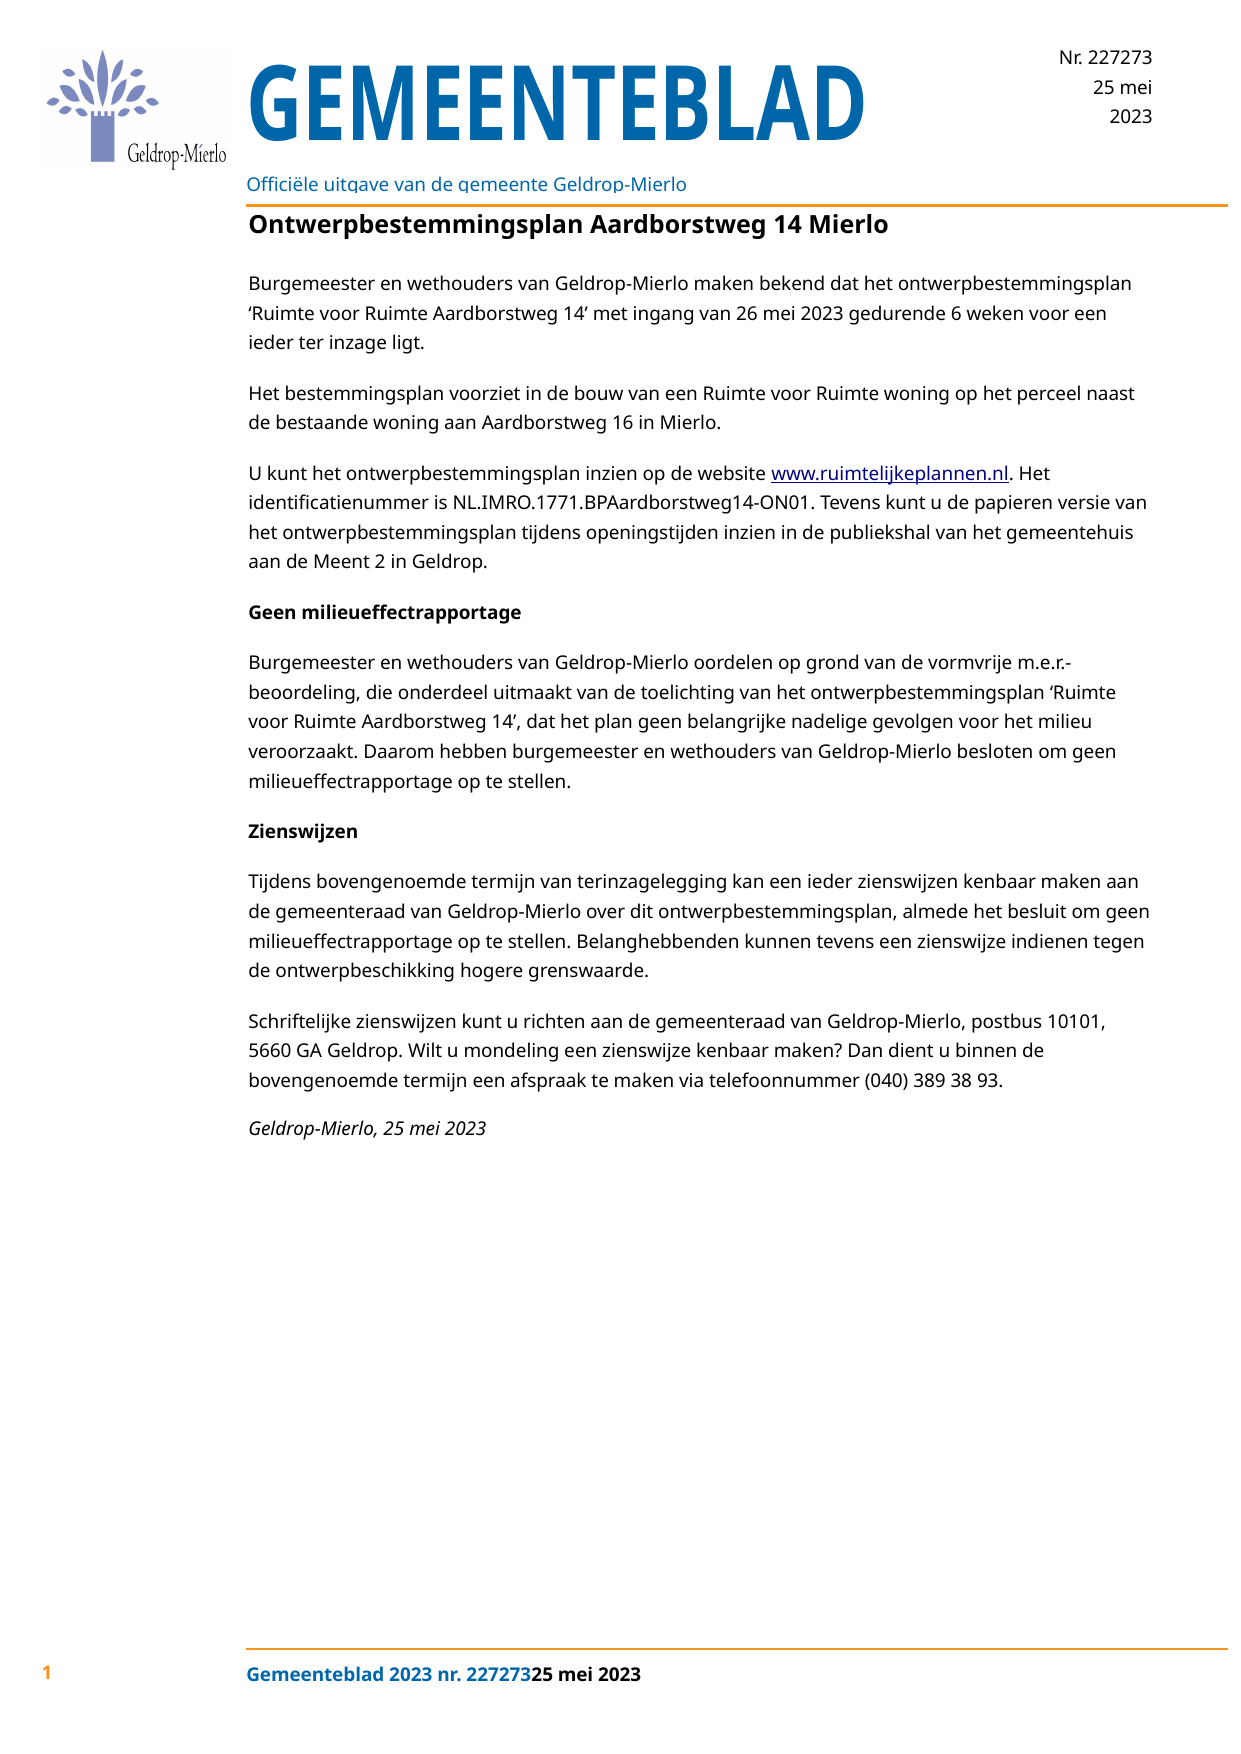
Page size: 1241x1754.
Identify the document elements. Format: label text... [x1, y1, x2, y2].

text Het bestemmingsplan voorziet in de bouw van een Ruimte voor Ruimte woning op het perceel naast de bestaande woning aan Aardborstweg 16 in Mierlo. [248, 380, 1152, 435]
text U kunt het ontwerpbestemmingsplan inzien op de website www.ruimtelijkeplannen.nl. Het identificatienummer is NL.IMRO.1771.BPAardborstweg14-ON01. Tevens kunt u de papieren versie van het ontwerpbestemmingsplan tijdens openingstijden inzien in de publiekshal van het gemeentehuis aan de Meent 2 in Geldrop. [248, 460, 1152, 574]
text Schriftelijke zienswijzen kunt u richten aan de gemeenteraad van Geldrop-Mierlo, postbus 10101, 5660 GA Geldrop. Wilt u mondeling een zienswijze kenbaar maken? Dan dient u binnen de bovengenoemde termijn een afspraak te maken via telefoonnummer (040) 389 38 93. [248, 1008, 1152, 1093]
picture [41, 47, 231, 172]
text Ontwerpbestemmingsplan Aardborstweg 14 Mierlo [248, 207, 1152, 241]
text Tijdens bovengenoemde termijn van terinzagelegging kan een ieder zienswijzen kenbaar maken aan de gemeenteraad van Geldrop-Mierlo over dit ontwerpbestemmingsplan, almede het besluit om geen milieueffectrapportage op te stellen. Belanghebbenden kunnen tevens een zienswijze indienen tegen de ontwerpbeschikking hogere grenswaarde. [248, 869, 1152, 983]
text Burgemeester en wethouders van Geldrop-Mierlo oordelen op grond van de vormvrije m.e.r.-beoordeling, die onderdeel uitmaakt van de toelichting van het ontwerpbestemmingsplan ‘Ruimte voor Ruimte Aardborstweg 14’, dat het plan geen belangrijke nadelige gevolgen voor het milieu veroorzaakt. Daarom hebben burgemeester en wethouders van Geldrop-Mierlo besloten om geen milieueffectrapportage op te stellen. [248, 649, 1152, 793]
text Burgemeester en wethouders van Geldrop-Mierlo maken bekend dat het ontwerpbestemmingsplan ‘Ruimte voor Ruimte Aardborstweg 14’ met ingang van 26 mei 2023 gedurende 6 weken voor een ieder ter inzage ligt. [248, 270, 1152, 355]
text Zienswijzen [248, 818, 1152, 844]
text Geen milieueffectrapportage [248, 599, 1152, 625]
text Geldrop-Mierlo, 25 mei 2023 [248, 1115, 1152, 1141]
